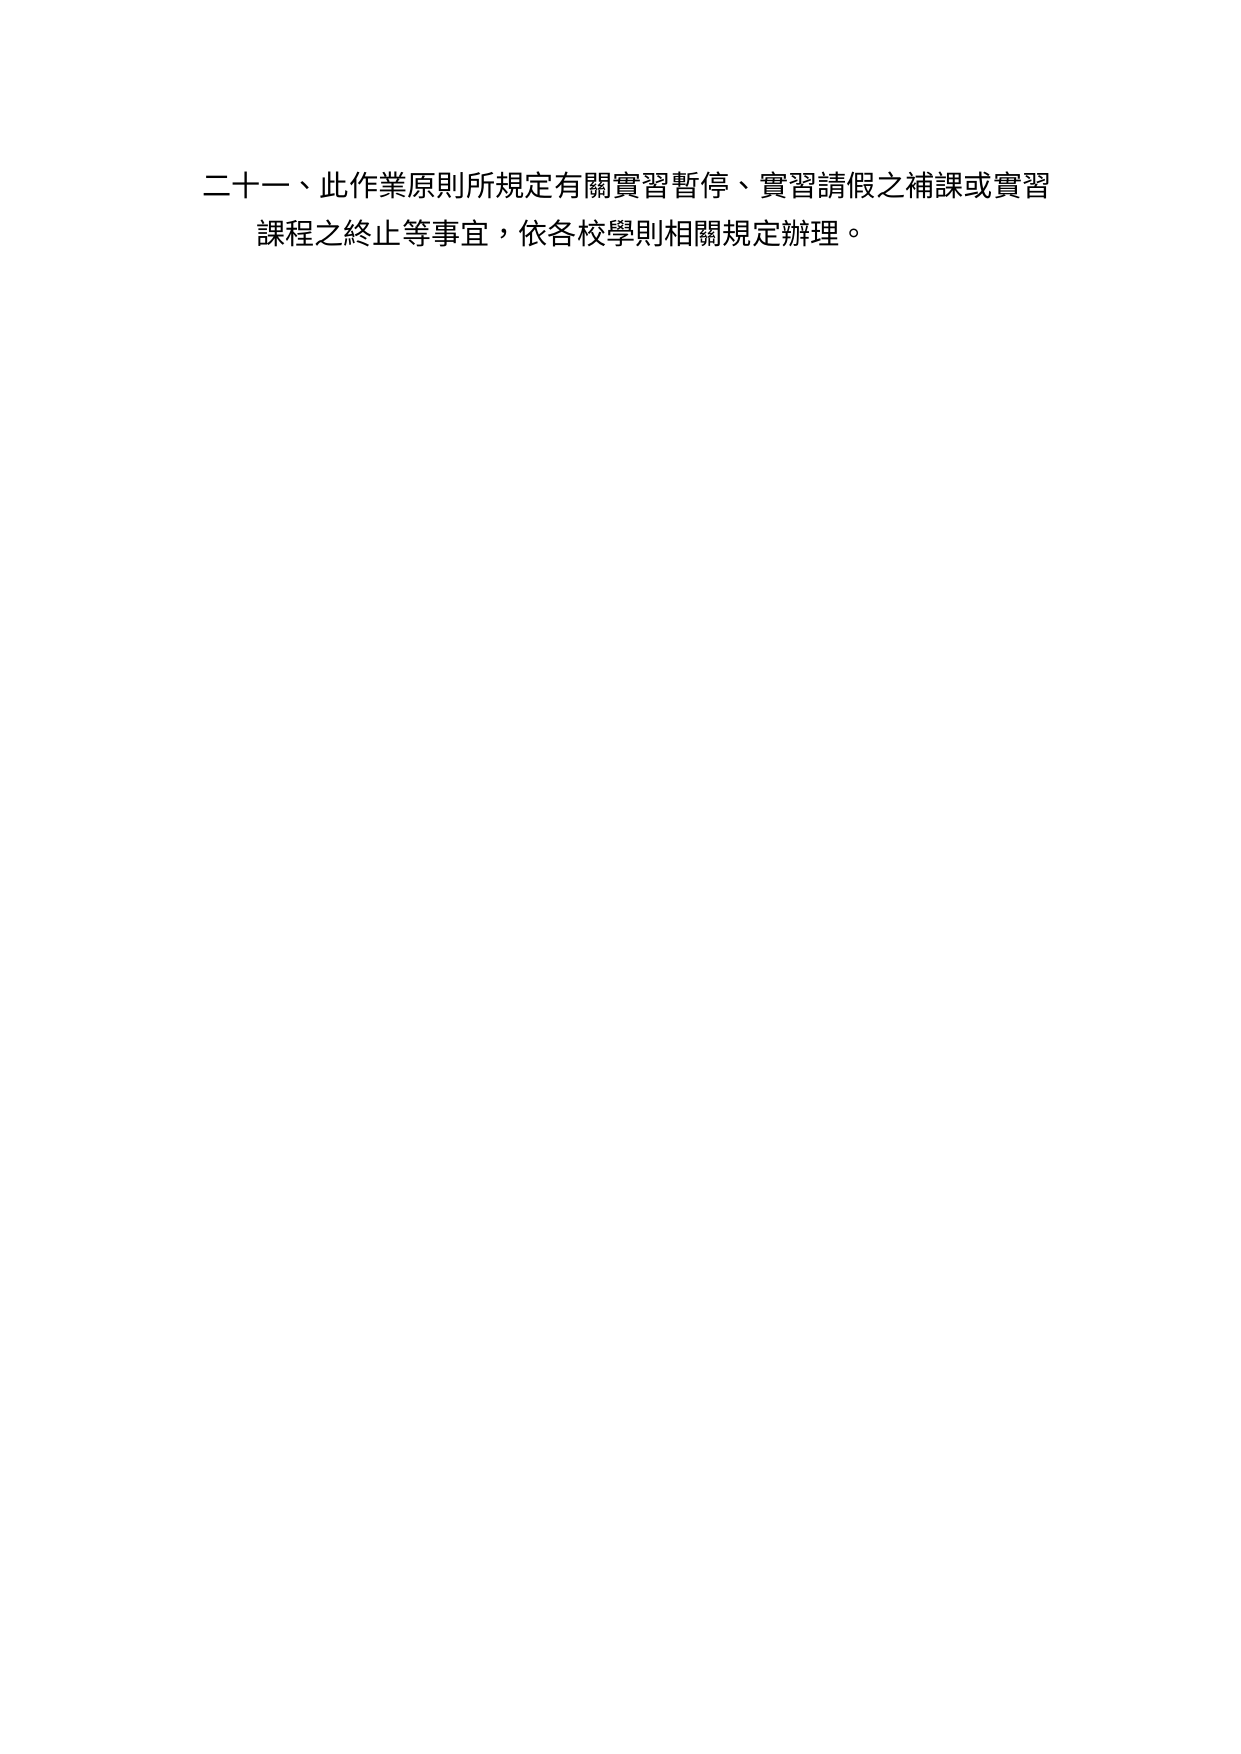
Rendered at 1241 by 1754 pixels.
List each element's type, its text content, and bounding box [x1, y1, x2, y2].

text 二十一、此作業原則所規定有關實習暫停、實習請假之補課或實習課程之終止等事宜，依各校學則相關規定辦理。 [202, 158, 1053, 254]
